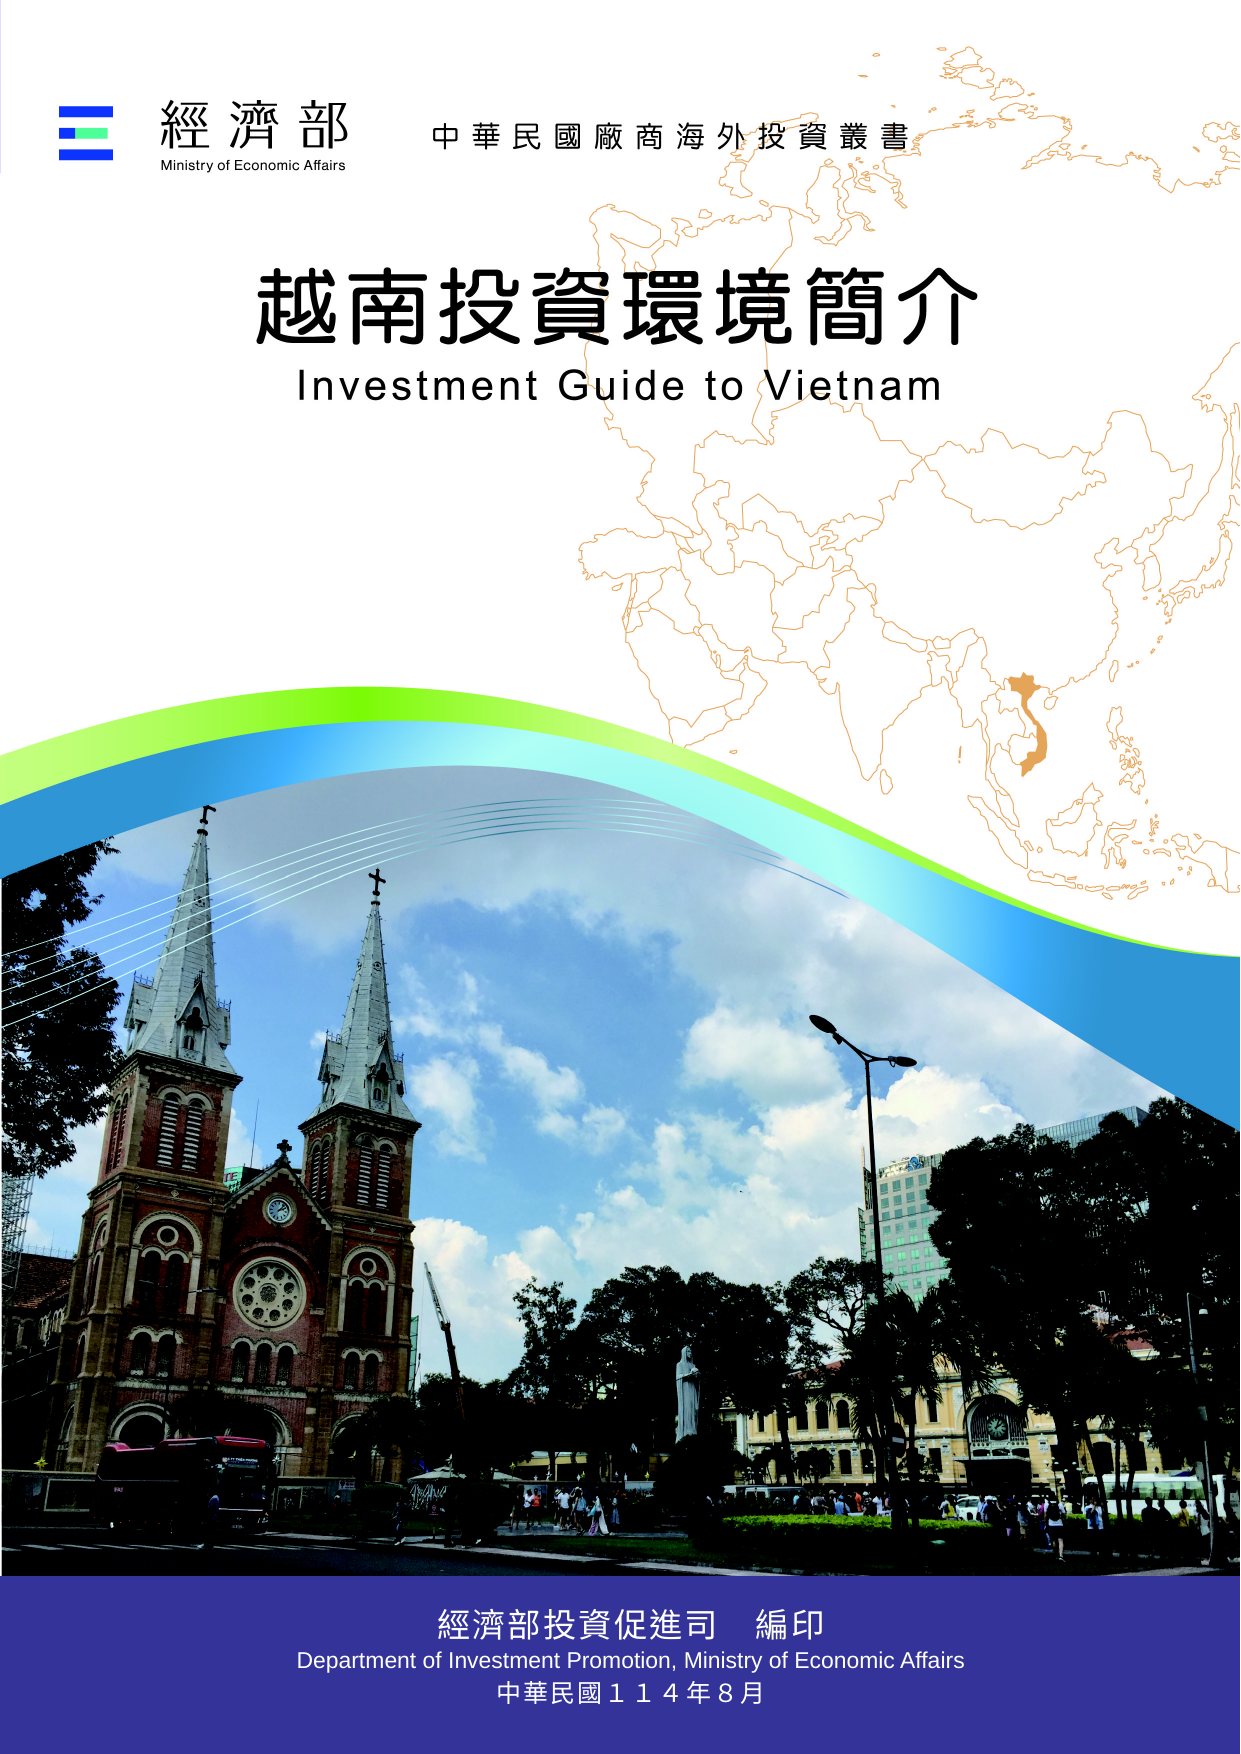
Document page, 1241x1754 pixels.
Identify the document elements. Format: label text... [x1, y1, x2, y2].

text 中華民國１１４年８月 [0, 1674, 1240, 1710]
text Department of Investment Promotion, Ministry of Economic Affairs [0, 1647, 1240, 1674]
text 經濟部投資促進司 編印 [0, 1599, 1240, 1647]
picture [0, 0, 1240, 1576]
